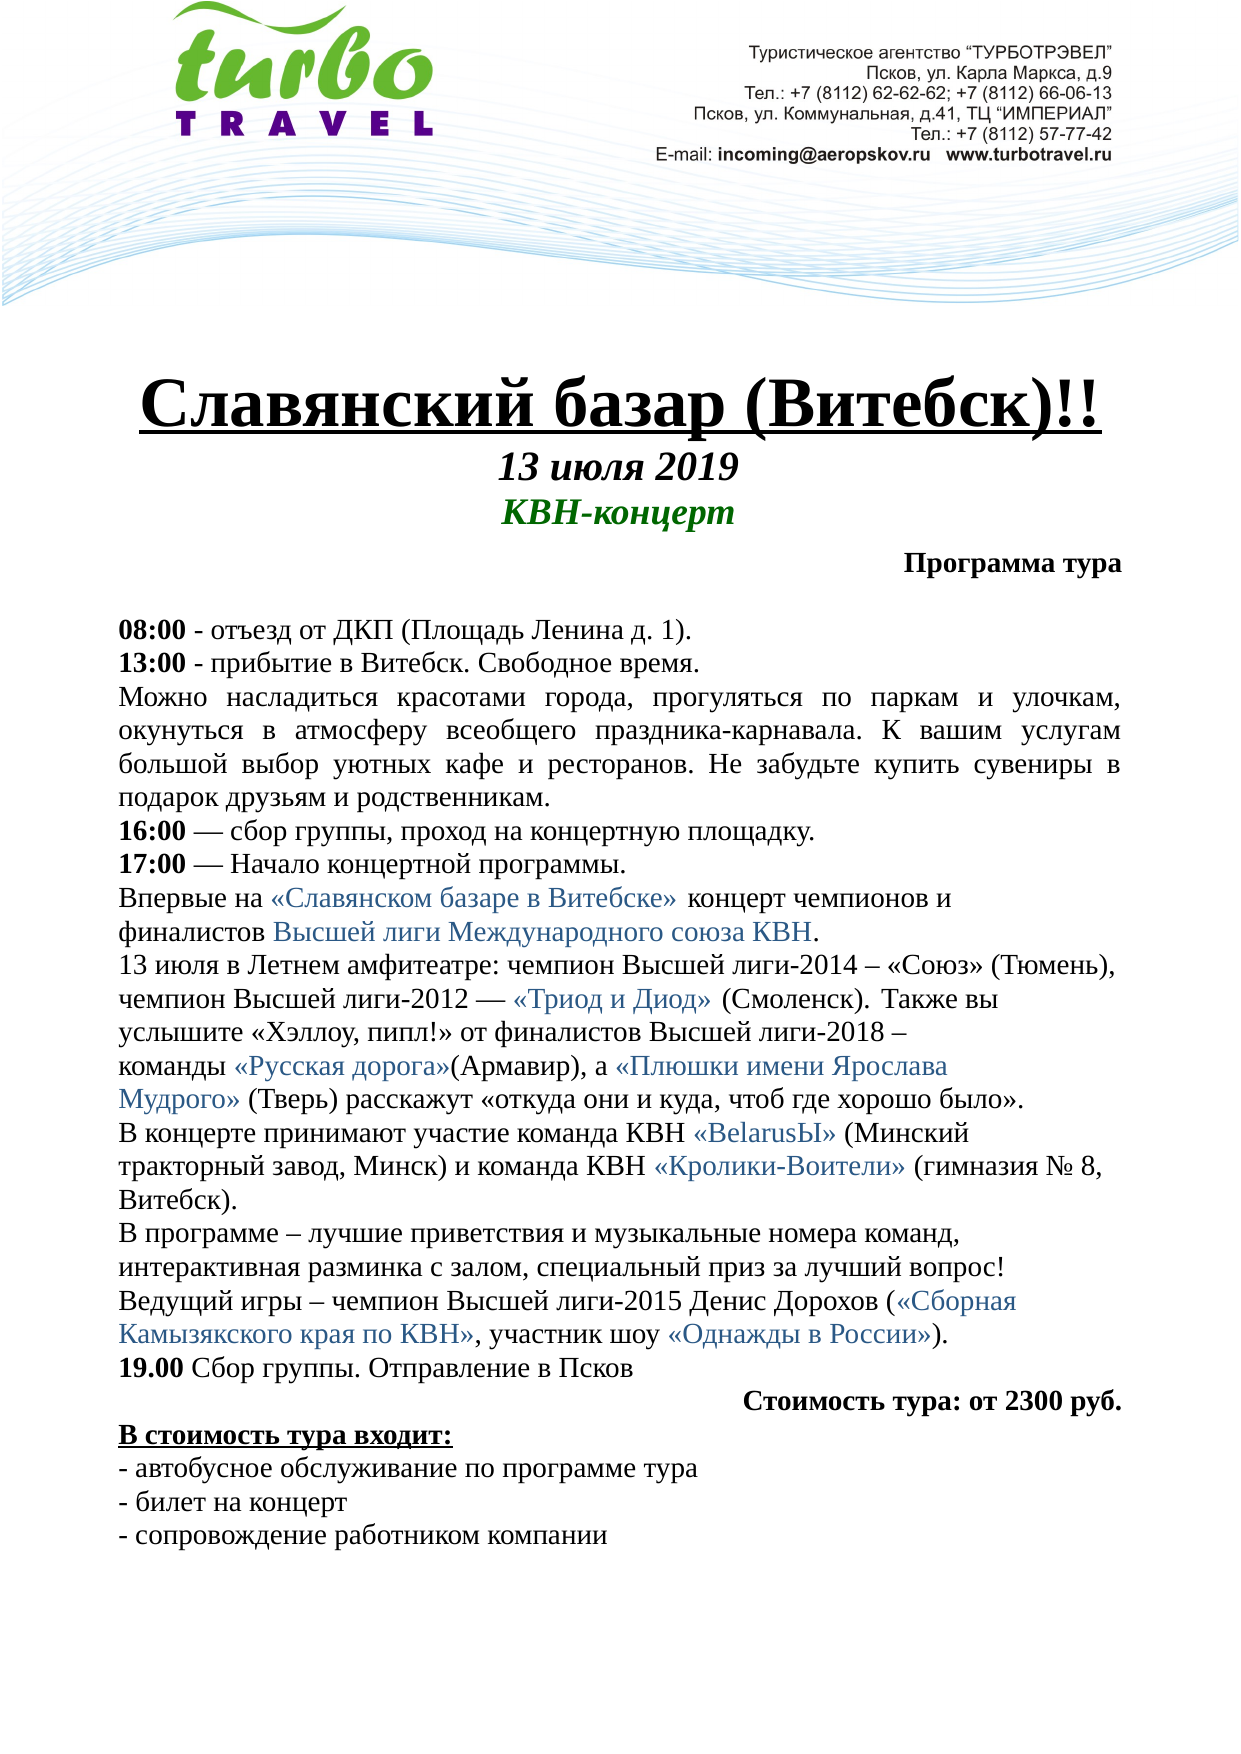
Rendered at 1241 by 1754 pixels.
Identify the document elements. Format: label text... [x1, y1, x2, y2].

text Можно насладиться красотами города, прогуляться по паркам и улочкам, окунуться в атмосферу всеобщего праздника-карнавала. К вашим услугам большой выбор уютных кафе и ресторанов. Не забудьте купить сувениры в подарок друзьям и родственникам. [118, 679, 1122, 813]
text Впервые на «Славянском базаре в Витебске» концерт чемпионов и финалистов Высшей лиги Международного союза КВН. 13 июля в Летнем амфитеатре: чемпион Высшей лиги-2014 – «Союз» (Тюмень), чемпион Высшей лиги-2012 — «Триод и Диод» (Смоленск). Также вы услышите «Хэллоу, пипл!» от финалистов Высшей лиги-2018 – команды «Русская дорога»(Армавир), а «Плюшки имени Ярослава Мудрого» (Тверь) расскажут «откуда они и куда, чтоб где хорошо было». В концерте принимают участие команда КВН «BelarusЫ» (Минский тракторный завод, Минск) и команда КВН «Кролики-Воители» (гимназия № 8, Витебск). В программе – лучшие приветствия и музыкальные номера команд, интерактивная разминка с залом, специальный приз за лучший вопрос! Ведущий игры – чемпион Высшей лиги-2015 Денис Дорохов («Сборная Камызякского края по КВН», участник шоу «Однажды в России»). [118, 880, 1122, 1350]
text Стоимость тура: от 2300 руб. [118, 1383, 1122, 1417]
text - сопровождение работником компании [118, 1517, 1122, 1551]
text 19.00 Сбор группы. Отправление в Псков [118, 1350, 1122, 1383]
text Славянский базар (Витебск)!! [118, 360, 1122, 441]
text КВН-концерт [118, 489, 1122, 532]
text 08:00 - отъезд от ДКП (Площадь Ленина д. 1). [118, 612, 1122, 645]
text 13:00 - прибытие в Витебск. Свободное время. [118, 645, 1122, 679]
text В стоимость тура входит: [118, 1417, 1122, 1450]
text - автобусное обслуживание по программе тура [118, 1450, 1122, 1484]
text - билет на концерт [118, 1484, 1122, 1517]
text 16:00 — сбор группы, проход на концертную площадку. [118, 813, 1122, 847]
text Программа тура [118, 545, 1122, 578]
text 17:00 — Начало концертной программы. [118, 847, 1122, 880]
picture [2, 1, 1239, 306]
text 13 июля 2019 [118, 441, 1122, 489]
